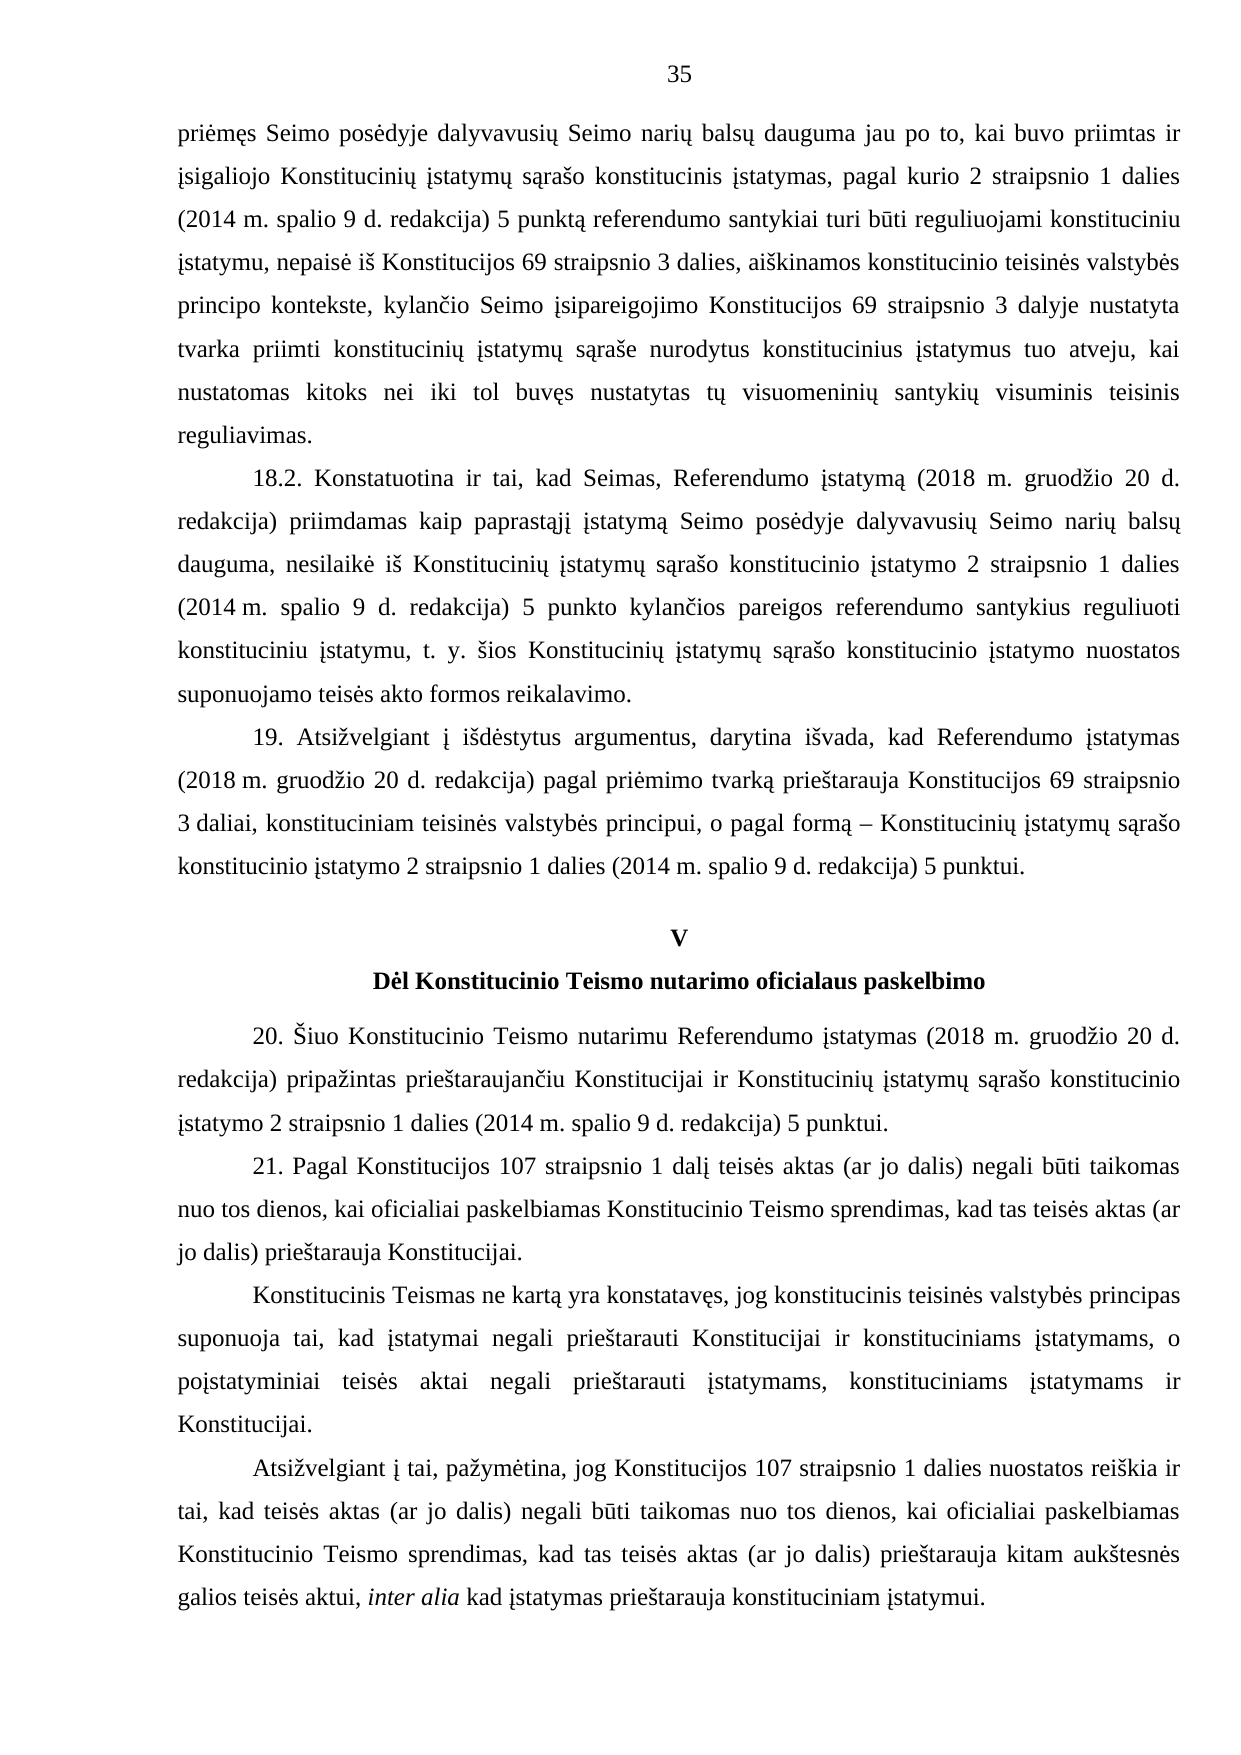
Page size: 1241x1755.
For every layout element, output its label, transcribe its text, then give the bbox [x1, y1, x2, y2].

text 18.2. Konstatuotina ir tai, kad Seimas, Referendumo įstatymą (2018 m. gruodžio 20 d. redakcija) priimdamas kaip paprastąjį įstatymą Seimo posėdyje dalyvavusių Seimo narių balsų dauguma, nesilaikė iš Konstitucinių įstatymų sąrašo konstitucinio įstatymo 2 straipsnio 1 dalies (2014 m. spalio 9 d. redakcija) 5 punkto kylančios pareigos referendumo santykius reguliuoti konstituciniu įstatymu, t. y. šios Konstitucinių įstatymų sąrašo konstitucinio įstatymo nuostatos suponuojamo teisės akto formos reikalavimo. [177, 463, 1181, 707]
text Dėl Konstitucinio Teismo nutarimo oficialaus paskelbimo [177, 966, 1181, 995]
text 19. Atsižvelgiant į išdėstytus argumentus, darytina išvada, kad Referendumo įstatymas (2018 m. gruodžio 20 d. redakcija) pagal priėmimo tvarką prieštarauja Konstitucijos 69 straipsnio 3 daliai, konstituciniam teisinės valstybės principui, o pagal formą – Konstitucinių įstatymų sąrašo konstitucinio įstatymo 2 straipsnio 1 dalies (2014 m. spalio 9 d. redakcija) 5 punktui. [177, 722, 1181, 880]
text 21. Pagal Konstitucijos 107 straipsnio 1 dalį teisės aktas (ar jo dalis) negali būti taikomas nuo tos dienos, kai oficialiai paskelbiamas Konstitucinio Teismo sprendimas, kad tas teisės aktas (ar jo dalis) prieštarauja Konstitucijai. [177, 1151, 1181, 1266]
text 20. Šiuo Konstitucinio Teismo nutarimu Referendumo įstatymas (2018 m. gruodžio 20 d. redakcija) pripažintas prieštaraujančiu Konstitucijai ir Konstitucinių įstatymų sąrašo konstitucinio įstatymo 2 straipsnio 1 dalies (2014 m. spalio 9 d. redakcija) 5 punktui. [177, 1021, 1181, 1136]
text priėmęs Seimo posėdyje dalyvavusių Seimo narių balsų dauguma jau po to, kai buvo priimtas ir įsigaliojo Konstitucinių įstatymų sąrašo konstitucinis įstatymas, pagal kurio 2 straipsnio 1 dalies (2014 m. spalio 9 d. redakcija) 5 punktą referendumo santykiai turi būti reguliuojami konstituciniu įstatymu, nepaisė iš Konstitucijos 69 straipsnio 3 dalies, aiškinamos konstitucinio teisinės valstybės principo kontekste, kylančio Seimo įsipareigojimo Konstitucijos 69 straipsnio 3 dalyje nustatyta tvarka priimti konstitucinių įstatymų sąraše nurodytus konstitucinius įstatymus tuo atveju, kai nustatomas kitoks nei iki tol buvęs nustatytas tų visuomeninių santykių visuminis teisinis reguliavimas. [177, 118, 1181, 449]
text V [177, 923, 1181, 952]
text Atsižvelgiant į tai, pažymėtina, jog Konstitucijos 107 straipsnio 1 dalies nuostatos reiškia ir tai, kad teisės aktas (ar jo dalis) negali būti taikomas nuo tos dienos, kai oficialiai paskelbiamas Konstitucinio Teismo sprendimas, kad tas teisės aktas (ar jo dalis) prieštarauja kitam aukštesnės galios teisės aktui, inter alia kad įstatymas prieštarauja konstituciniam įstatymui. [177, 1453, 1181, 1611]
text Konstitucinis Teismas ne kartą yra konstatavęs, jog konstitucinis teisinės valstybės principas suponuoja tai, kad įstatymai negali prieštarauti Konstitucijai ir konstituciniams įstatymams, o poįstatyminiai teisės aktai negali prieštarauti įstatymams, konstituciniams įstatymams ir Konstitucijai. [177, 1280, 1181, 1438]
